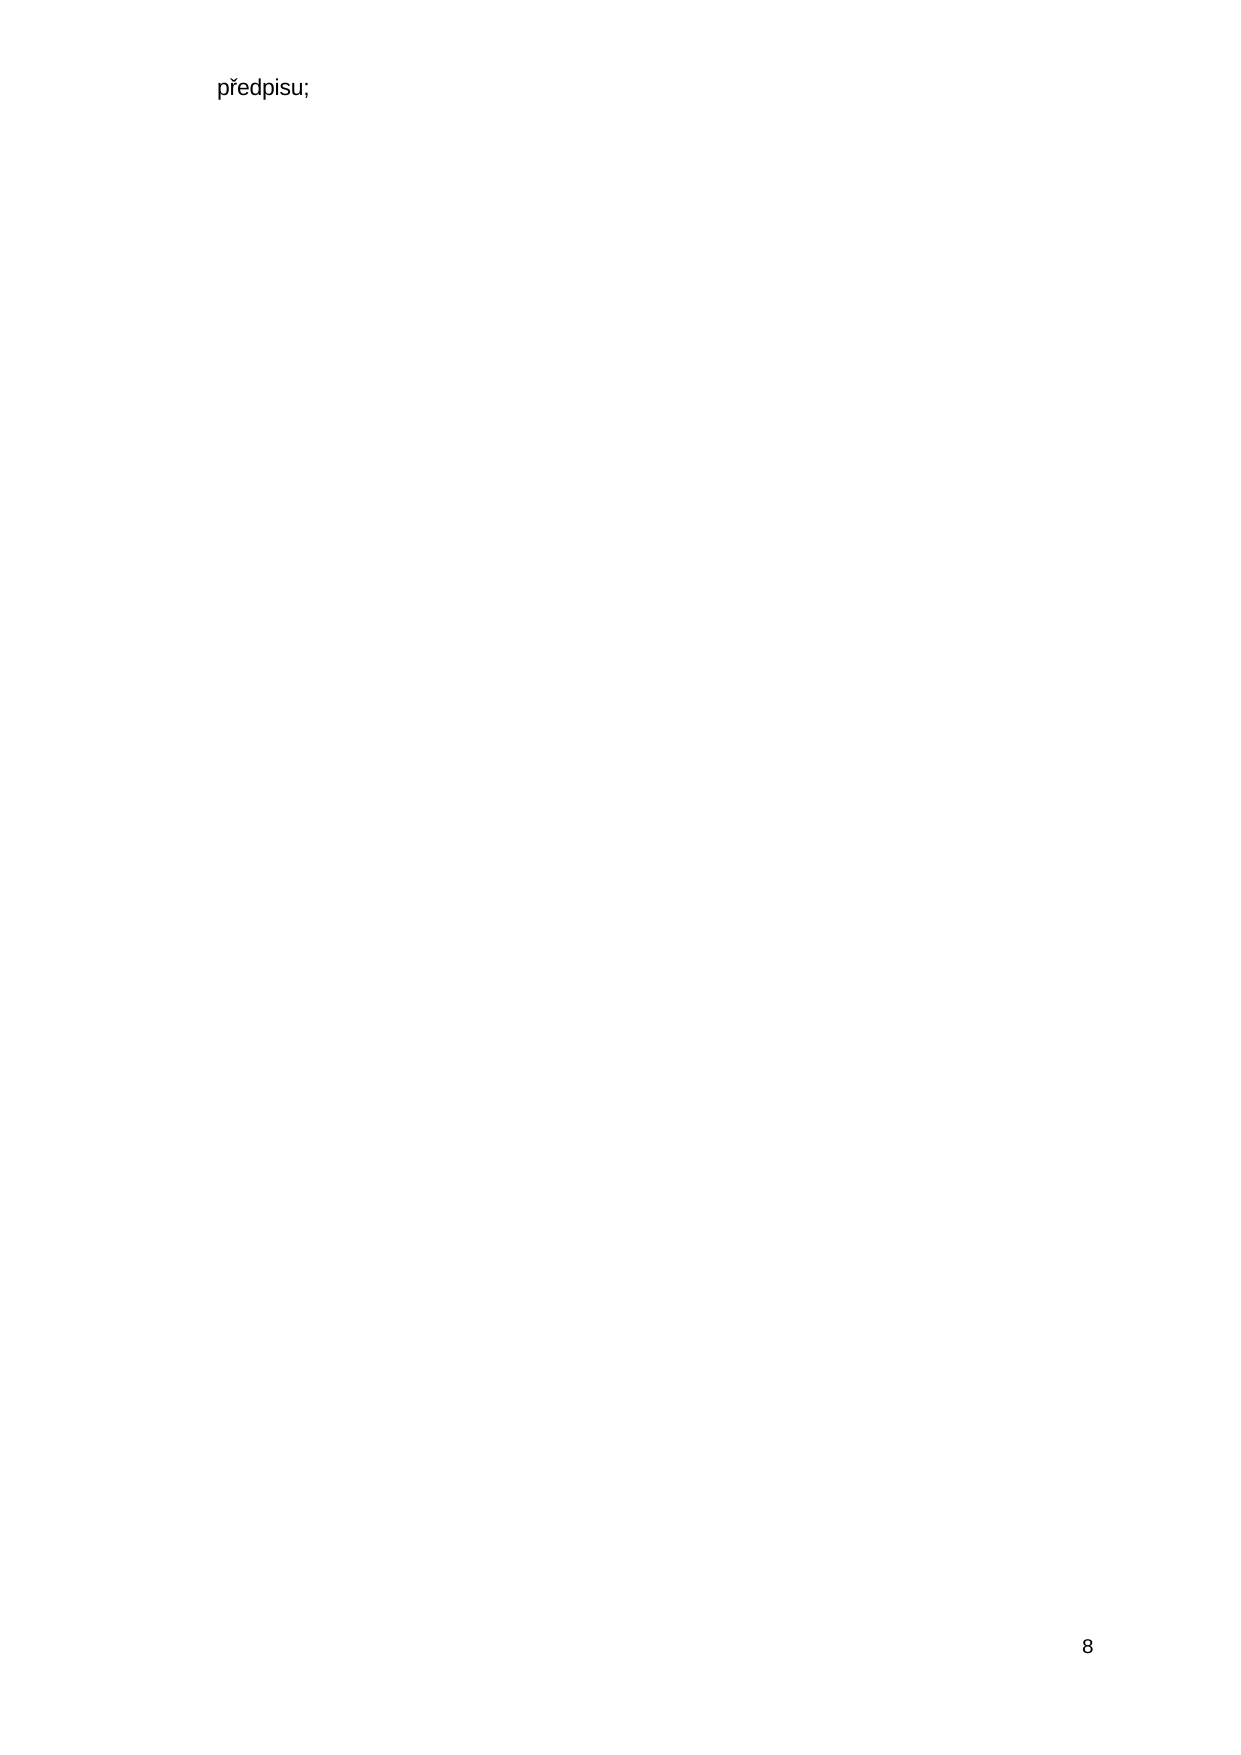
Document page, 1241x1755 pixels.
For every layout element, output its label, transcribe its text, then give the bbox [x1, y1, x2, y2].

list předpisu; [180, 74, 1097, 100]
